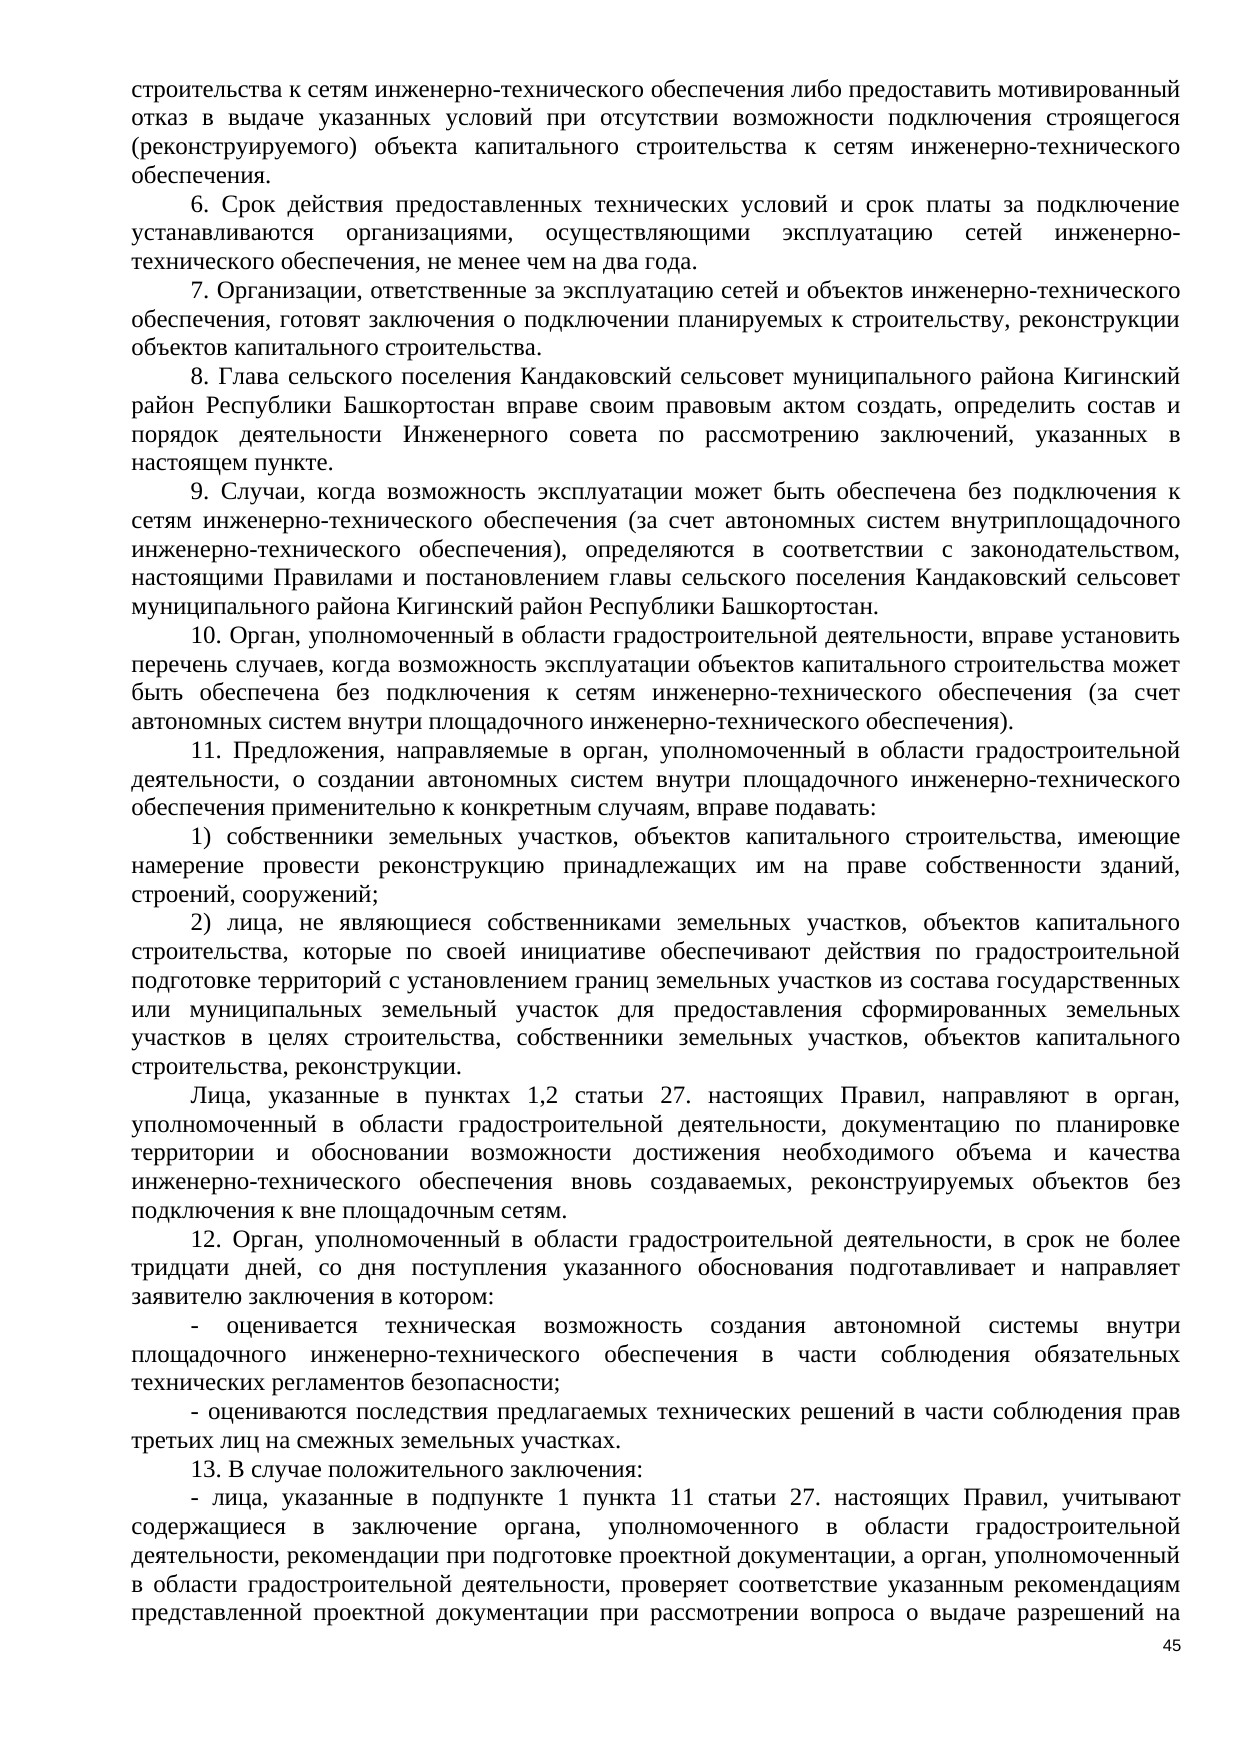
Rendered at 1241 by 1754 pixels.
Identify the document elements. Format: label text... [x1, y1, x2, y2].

text 7. Организации, ответственные за эксплуатацию сетей и объектов инженерно-технического обеспечения, готовят заключения о подключении планируемых к строительству, реконструкции объектов капитального строительства. [131, 275, 1181, 361]
text 13. В случае положительного заключения: [131, 1454, 1181, 1482]
text 9. Случаи, когда возможность эксплуатации может быть обеспечена без подключения к сетям инженерно-технического обеспечения (за счет автономных систем внутриплощадочного инженерно-технического обеспечения), определяются в соответствии с законодательством, настоящими Правилами и постановлением главы сельского поселения Кандаковский сельсовет муниципального района Кигинский район Республики Башкортостан. [131, 476, 1181, 620]
text Лица, указанные в пунктах 1,2 статьи 27. настоящих Правил, направляют в орган, уполномоченный в области градостроительной деятельности, документацию по планировке территории и обосновании возможности достижения необходимого объема и качества инженерно-технического обеспечения вновь создаваемых, реконструируемых объектов без подключения к вне площадочным сетям. [131, 1080, 1181, 1224]
text 1) собственники земельных участков, объектов капитального строительства, имеющие намерение провести реконструкцию принадлежащих им на праве собственности зданий, строений, сооружений; [131, 821, 1181, 907]
text строительства к сетям инженерно-технического обеспечения либо предоставить мотивированный отказ в выдаче указанных условий при отсутствии возможности подключения строящегося (реконструируемого) объекта капитального строительства к сетям инженерно-технического обеспечения. [131, 74, 1181, 189]
text 8. Глава сельского поселения Кандаковский сельсовет муниципального района Кигинский район Республики Башкортостан вправе своим правовым актом создать, определить состав и порядок деятельности Инженерного совета по рассмотрению заключений, указанных в настоящем пункте. [131, 361, 1181, 476]
text 12. Орган, уполномоченный в области градостроительной деятельности, в срок не более тридцати дней, со дня поступления указанного обоснования подготавливает и направляет заявителю заключения в котором: [131, 1224, 1181, 1310]
text 2) лица, не являющиеся собственниками земельных участков, объектов капитального строительства, которые по своей инициативе обеспечивают действия по градостроительной подготовке территорий с установлением границ земельных участков из состава государственных или муниципальных земельный участок для предоставления сформированных земельных участков в целях строительства, собственники земельных участков, объектов капитального строительства, реконструкции. [131, 907, 1181, 1080]
text 10. Орган, уполномоченный в области градостроительной деятельности, вправе установить перечень случаев, когда возможность эксплуатации объектов капитального строительства может быть обеспечена без подключения к сетям инженерно-технического обеспечения (за счет автономных систем внутри площадочного инженерно-технического обеспечения). [131, 620, 1181, 735]
text 6. Срок действия предоставленных технических условий и срок платы за подключение устанавливаются организациями, осуществляющими эксплуатацию сетей инженерно-технического обеспечения, не менее чем на два года. [131, 189, 1181, 275]
text 11. Предложения, направляемые в орган, уполномоченный в области градостроительной деятельности, о создании автономных систем внутри площадочного инженерно-технического обеспечения применительно к конкретным случаям, вправе подавать: [131, 735, 1181, 821]
text - оцениваются последствия предлагаемых технических решений в части соблюдения прав третьих лиц на смежных земельных участках. [131, 1396, 1181, 1454]
text - оценивается техническая возможность создания автономной системы внутри площадочного инженерно-технического обеспечения в части соблюдения обязательных технических регламентов безопасности; [131, 1310, 1181, 1396]
text - лица, указанные в подпункте 1 пункта 11 статьи 27. настоящих Правил, учитывают содержащиеся в заключение органа, уполномоченного в области градостроительной деятельности, рекомендации при подготовке проектной документации, а орган, уполномоченный в области градостроительной деятельности, проверяет соответствие указанным рекомендациям представленной проектной документации при рассмотрении вопроса о выдаче разрешений на [131, 1482, 1181, 1626]
